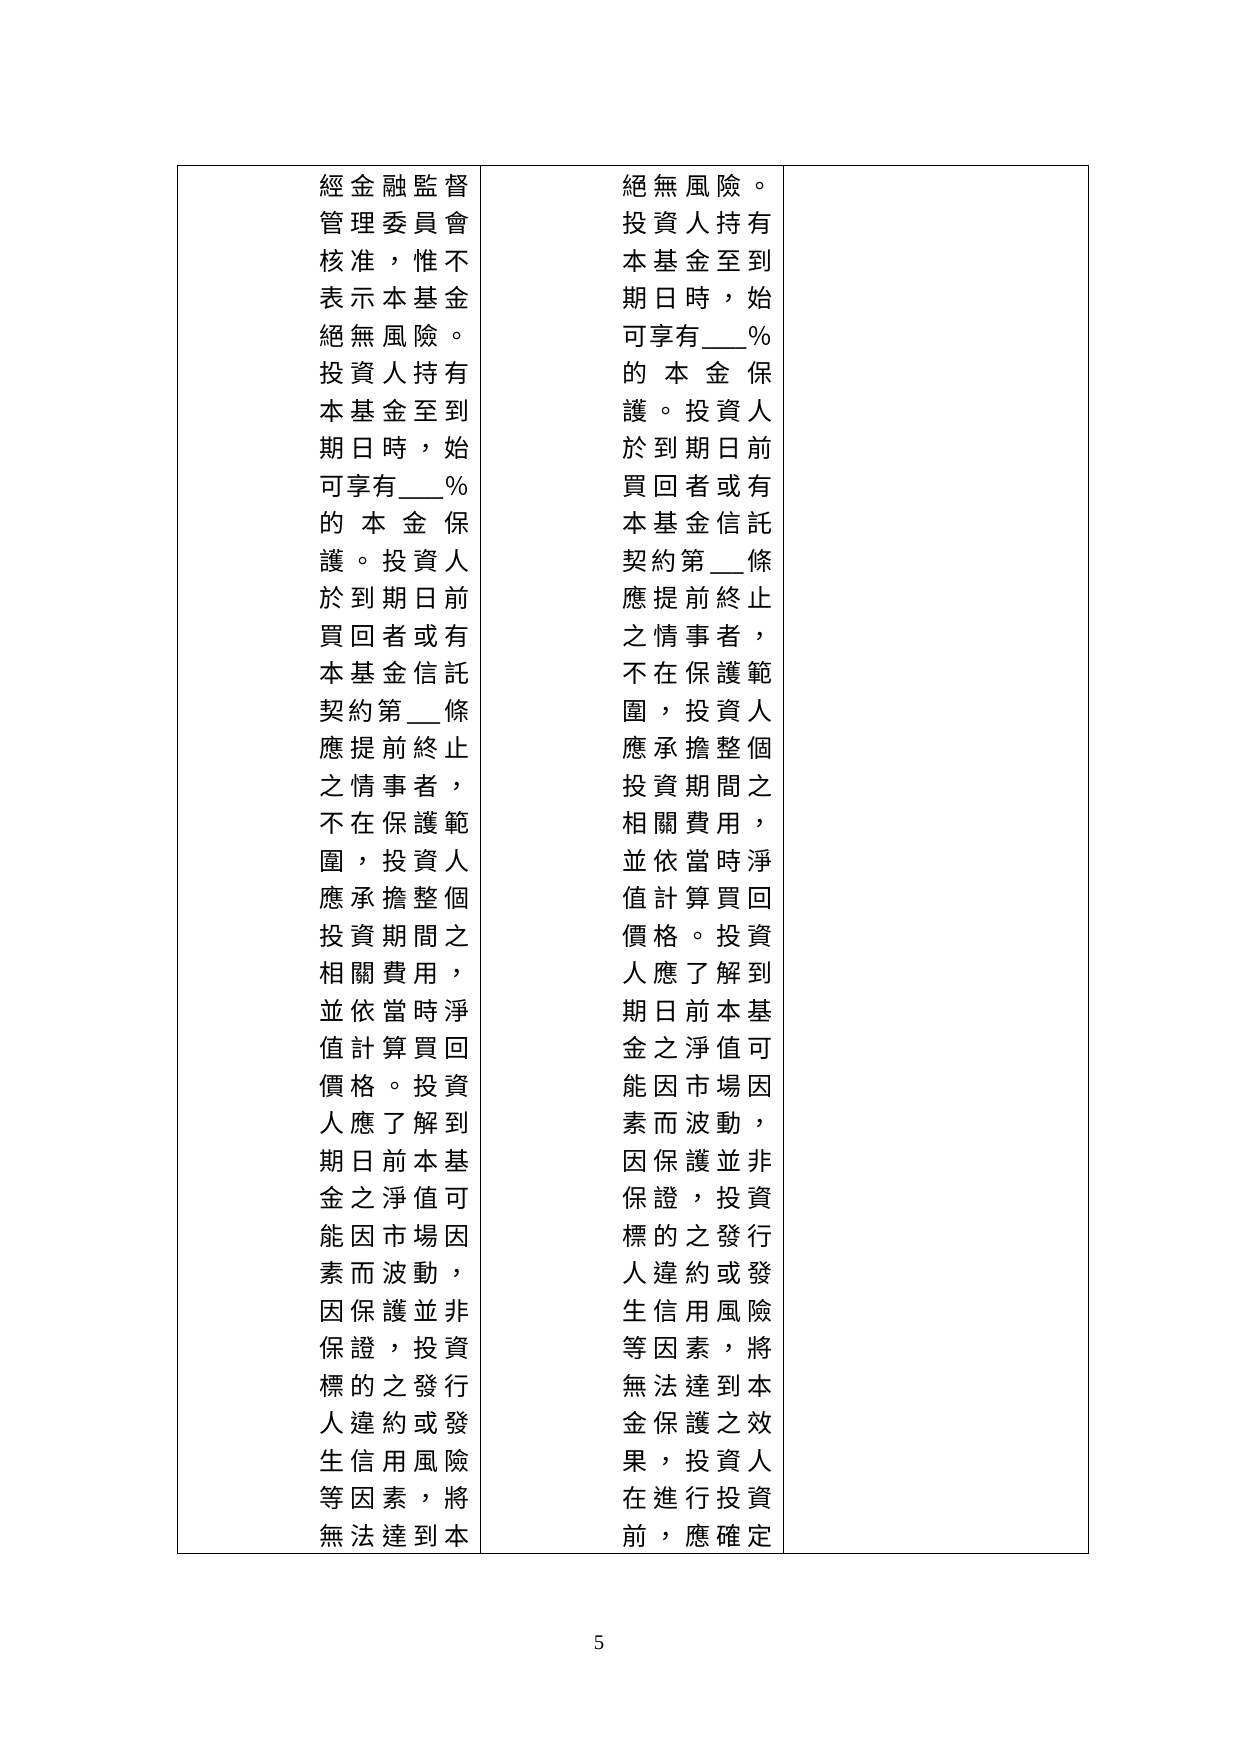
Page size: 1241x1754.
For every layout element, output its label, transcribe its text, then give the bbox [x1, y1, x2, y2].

table_cell 經金融監督管理委員會核准，惟不表示本基金絕無風險。投資人持有本基金至到期日時，始可享有____％的本金保護。投資人於到期日前買回者或有本基金信託契約第___條應提前終止之情事者，不在保護範圍，投資人應承擔整個投資期間之相關費用，並依當時淨值計算買回價格。投資人應了解到期日前本基金之淨值可能因市場因素而波動，因保護並非保證，投資標的之發行人違約或發生信用風險等因素，將無法達到本 [178, 166, 480, 1553]
table_cell [784, 166, 1088, 1553]
table_cell 絕無風險。投資人持有本基金至到期日時，始可享有____％的本金保護。投資人於到期日前買回者或有本基金信託契約第___條應提前終止之情事者，不在保護範圍，投資人應承擔整個投資期間之相關費用，並依當時淨值計算買回價格。投資人應了解到期日前本基金之淨值可能因市場因素而波動，因保護並非保證，投資標的之發行人違約或發生信用風險等因素，將無法達到本金保護之效果，投資人在進行投資前，應確定 [481, 166, 783, 1553]
